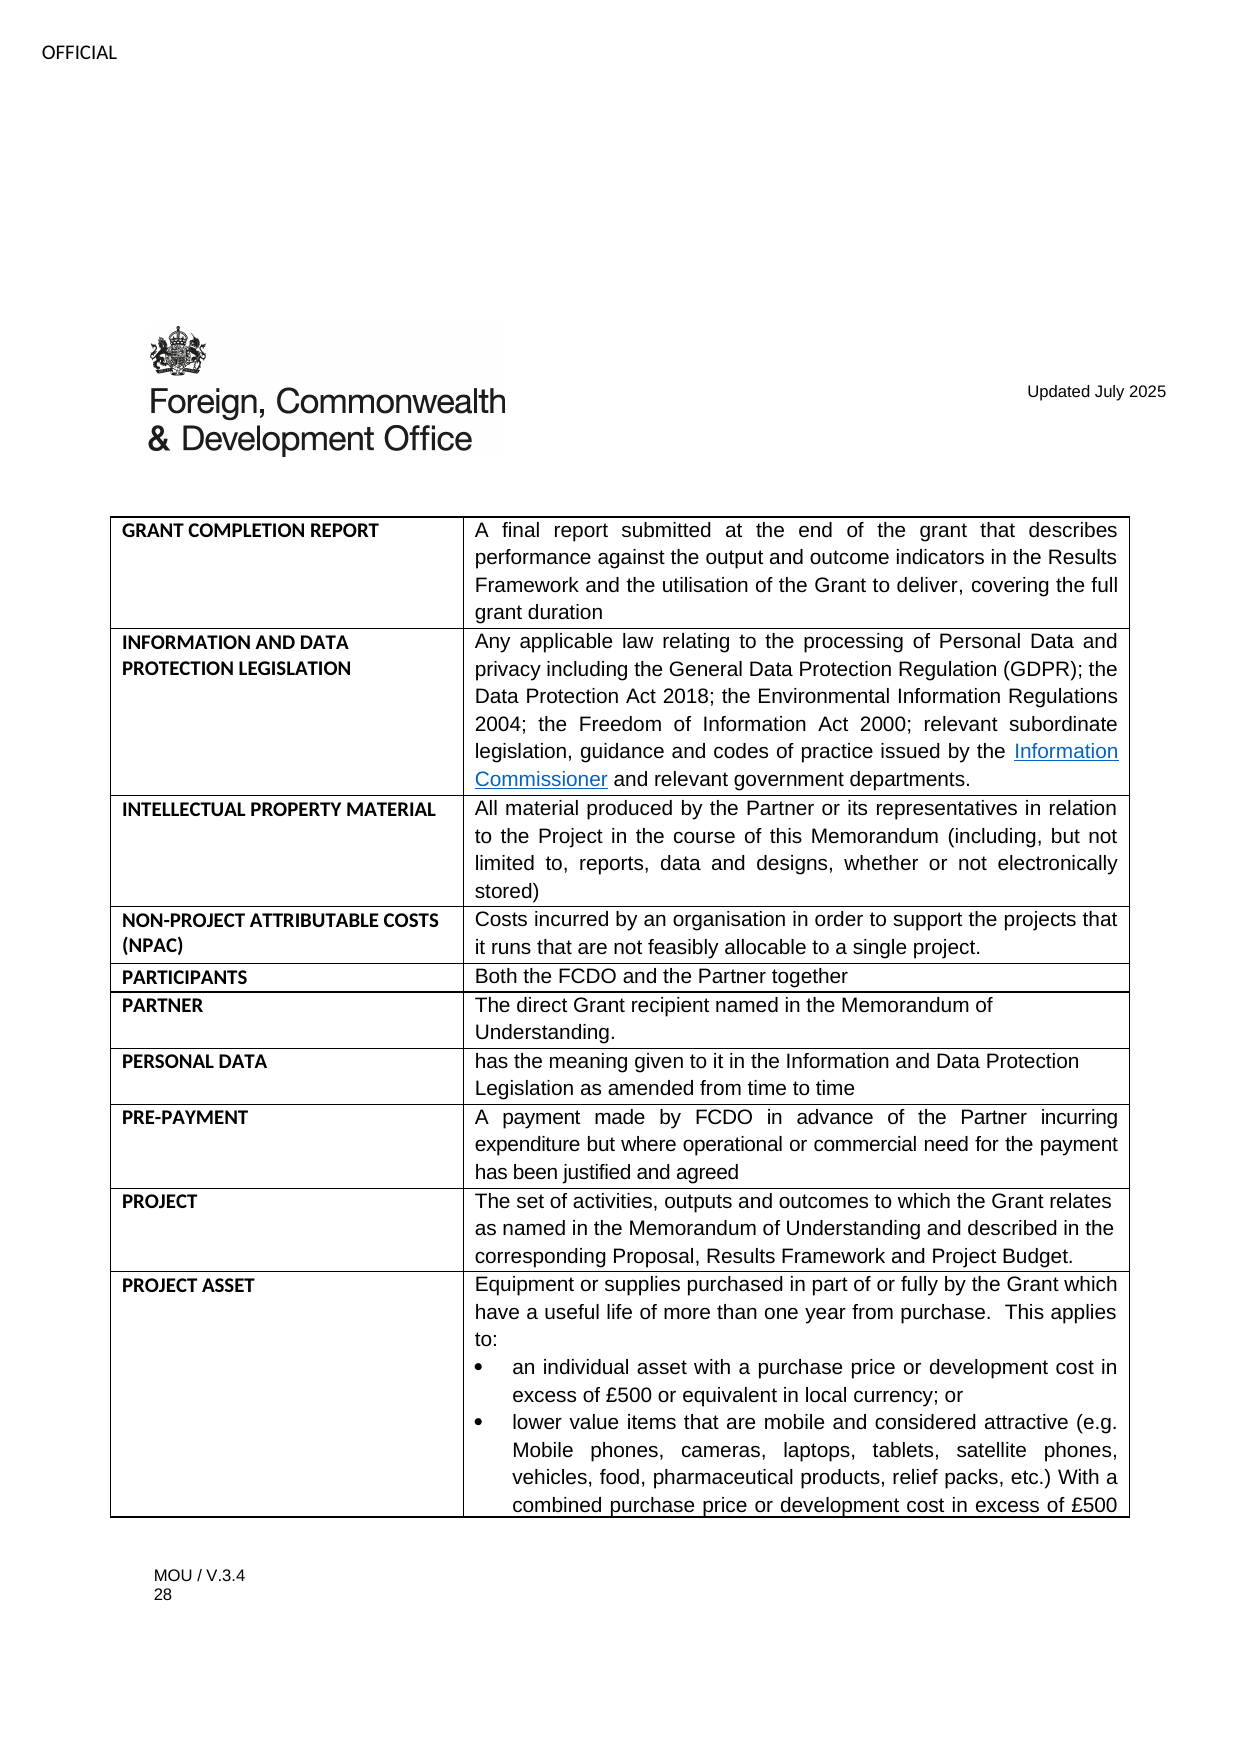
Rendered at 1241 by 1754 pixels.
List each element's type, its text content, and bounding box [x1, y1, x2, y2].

table_cell PARTICIPANTS [111, 964, 463, 991]
table_cell Costs incurred by an organisation in order to support the projects that it runs that are not feasibly allocable to a single project. [464, 907, 1129, 963]
table_cell Both the FCDO and the Partner together [464, 964, 1129, 991]
table_cell A final report submitted at the end of the grant that describes performance against the output and outcome indicators in the Results Framework and the utilisation of the Grant to deliver, covering the full grant duration [464, 518, 1129, 628]
table_cell PROJECT ASSET [111, 1272, 463, 1516]
table_cell A payment made by FCDO in advance of the Partner incurring expenditure but where operational or commercial need for the payment has been justified and agreed [464, 1105, 1129, 1188]
table_cell has the meaning given to it in the Information and Data Protection Legislation as amended from time to time [464, 1049, 1129, 1103]
table_cell PROJECT [111, 1189, 463, 1271]
table_cell The set of activities, outputs and outcomes to which the Grant relates as named in the Memorandum of Understanding and described in the corresponding Proposal, Results Framework and Project Budget. [464, 1189, 1129, 1271]
table_cell INFORMATION AND DATA PROTECTION LEGISLATION [111, 629, 463, 795]
table_cell All material produced by the Partner or its representatives in relation to the Project in the course of this Memorandum (including, but not limited to, reports, data and designs, whether or not electronically stored) [464, 796, 1129, 906]
table_cell Equipment or supplies purchased in part of or fully by the Grant which have a useful life of more than one year from purchase. This applies to: an individual asset with a purchase price or development cost in excess of £500 or equivalent in local currency; or lower value items that are mobile and considered attractive (e.g. Mobile phones, cameras, laptops, tablets, satellite phones, vehicles, food, pharmaceutical products, relief packs, etc.) With a combined purchase price or development cost in excess of £500 [464, 1272, 1129, 1516]
table_cell GRANT COMPLETION REPORT [111, 518, 463, 628]
table_cell PARTNER [111, 993, 463, 1047]
table_cell INTELLECTUAL PROPERTY MATERIAL [111, 796, 463, 906]
table_cell The direct Grant recipient named in the Memorandum of Understanding. [464, 993, 1129, 1047]
table_cell PRE-PAYMENT [111, 1105, 463, 1188]
table_cell PERSONAL DATA [111, 1049, 463, 1103]
table_cell Any applicable law relating to the processing of Personal Data and privacy including the General Data Protection Regulation (GDPR); the Data Protection Act 2018; the Environmental Information Regulations 2004; the Freedom of Information Act 2000; relevant subordinate legislation, guidance and codes of practice issued by the Information Commissioner and relevant government departments. [464, 629, 1129, 795]
table_cell NON-PROJECT ATTRIBUTABLE COSTS (NPAC) [111, 907, 463, 963]
